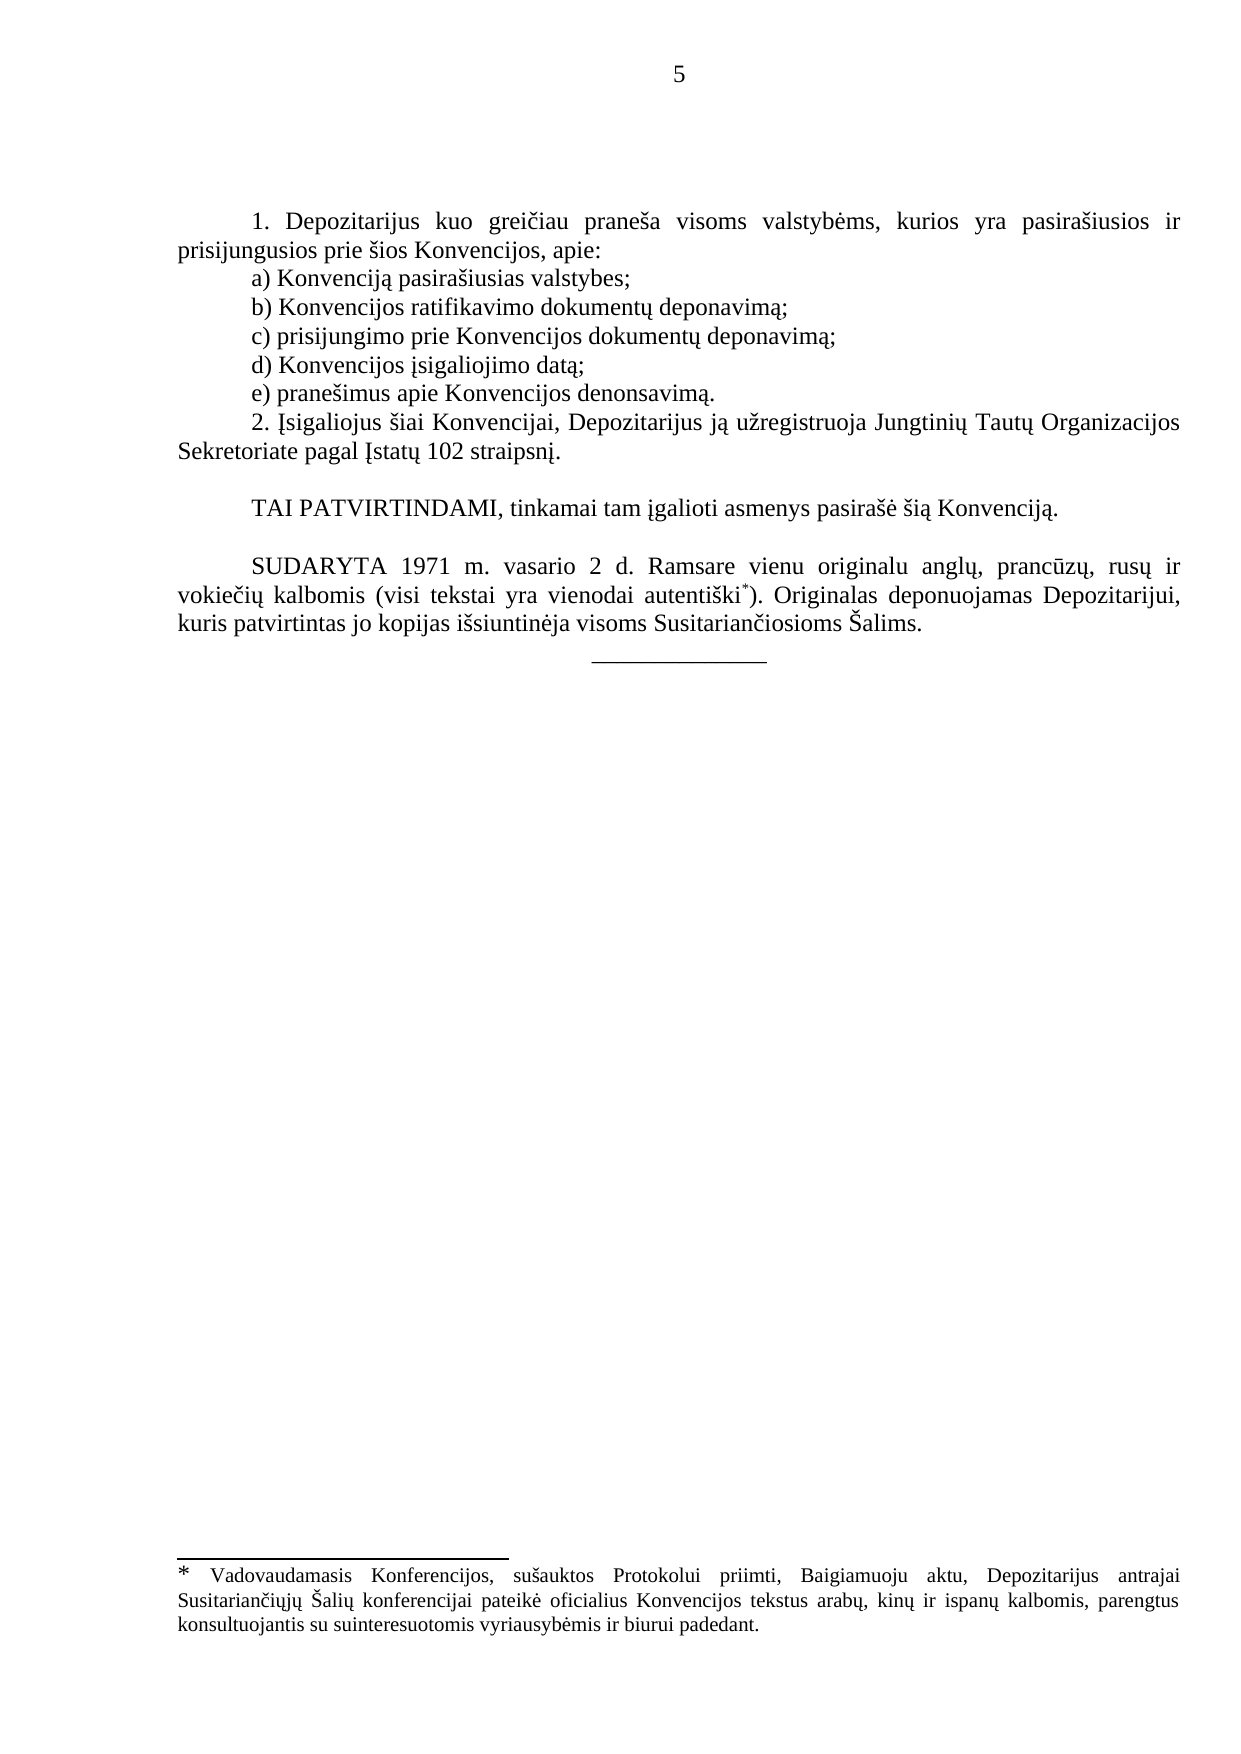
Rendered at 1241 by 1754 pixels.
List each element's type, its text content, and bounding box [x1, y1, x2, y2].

text 1. Depozitarijus kuo greičiau praneša visoms valstybėms, kurios yra pasirašiusios ir prisijungusios prie šios Konvencijos, apie: [177, 206, 1181, 263]
text a) Konvenciją pasirašiusias valstybes; [177, 263, 1181, 292]
text b) Konvencijos ratifikavimo dokumentų deponavimą; [177, 292, 1181, 321]
text ______________ [177, 637, 1181, 666]
text Vadovaudamasis Konferencijos, sušauktos Protokolui priimti, Baigiamuoju aktu, Depozitarijus antrajai Susitariančiųjų Šalių konferencijai pateikė oficialius Konvencijos tekstus arabų, kinų ir ispanų kalbomis, parengtus konsultuojantis su suinteresuotomis vyriausybėmis ir biurui padedant. [177, 1559, 1181, 1636]
text e) pranešimus apie Konvencijos denonsavimą. [177, 378, 1181, 407]
text TAI PATVIRTINDAMI, tinkamai tam įgalioti asmenys pasirašė šią Konvenciją. [177, 493, 1181, 522]
text c) prisijungimo prie Konvencijos dokumentų deponavimą; [177, 321, 1181, 350]
text SUDARYTA 1971 m. vasario 2 d. Ramsare vienu originalu anglų, prancūzų, rusų ir vokiečių kalbomis (visi tekstai yra vienodai autentiški). Originalas deponuojamas Depozitarijui, kuris patvirtintas jo kopijas išsiuntinėja visoms Susitariančiosioms Šalims. [177, 551, 1181, 637]
text d) Konvencijos įsigaliojimo datą; [177, 350, 1181, 378]
text 2. Įsigaliojus šiai Konvencijai, Depozitarijus ją užregistruoja Jungtinių Tautų Organizacijos Sekretoriate pagal Įstatų 102 straipsnį. [177, 407, 1181, 465]
